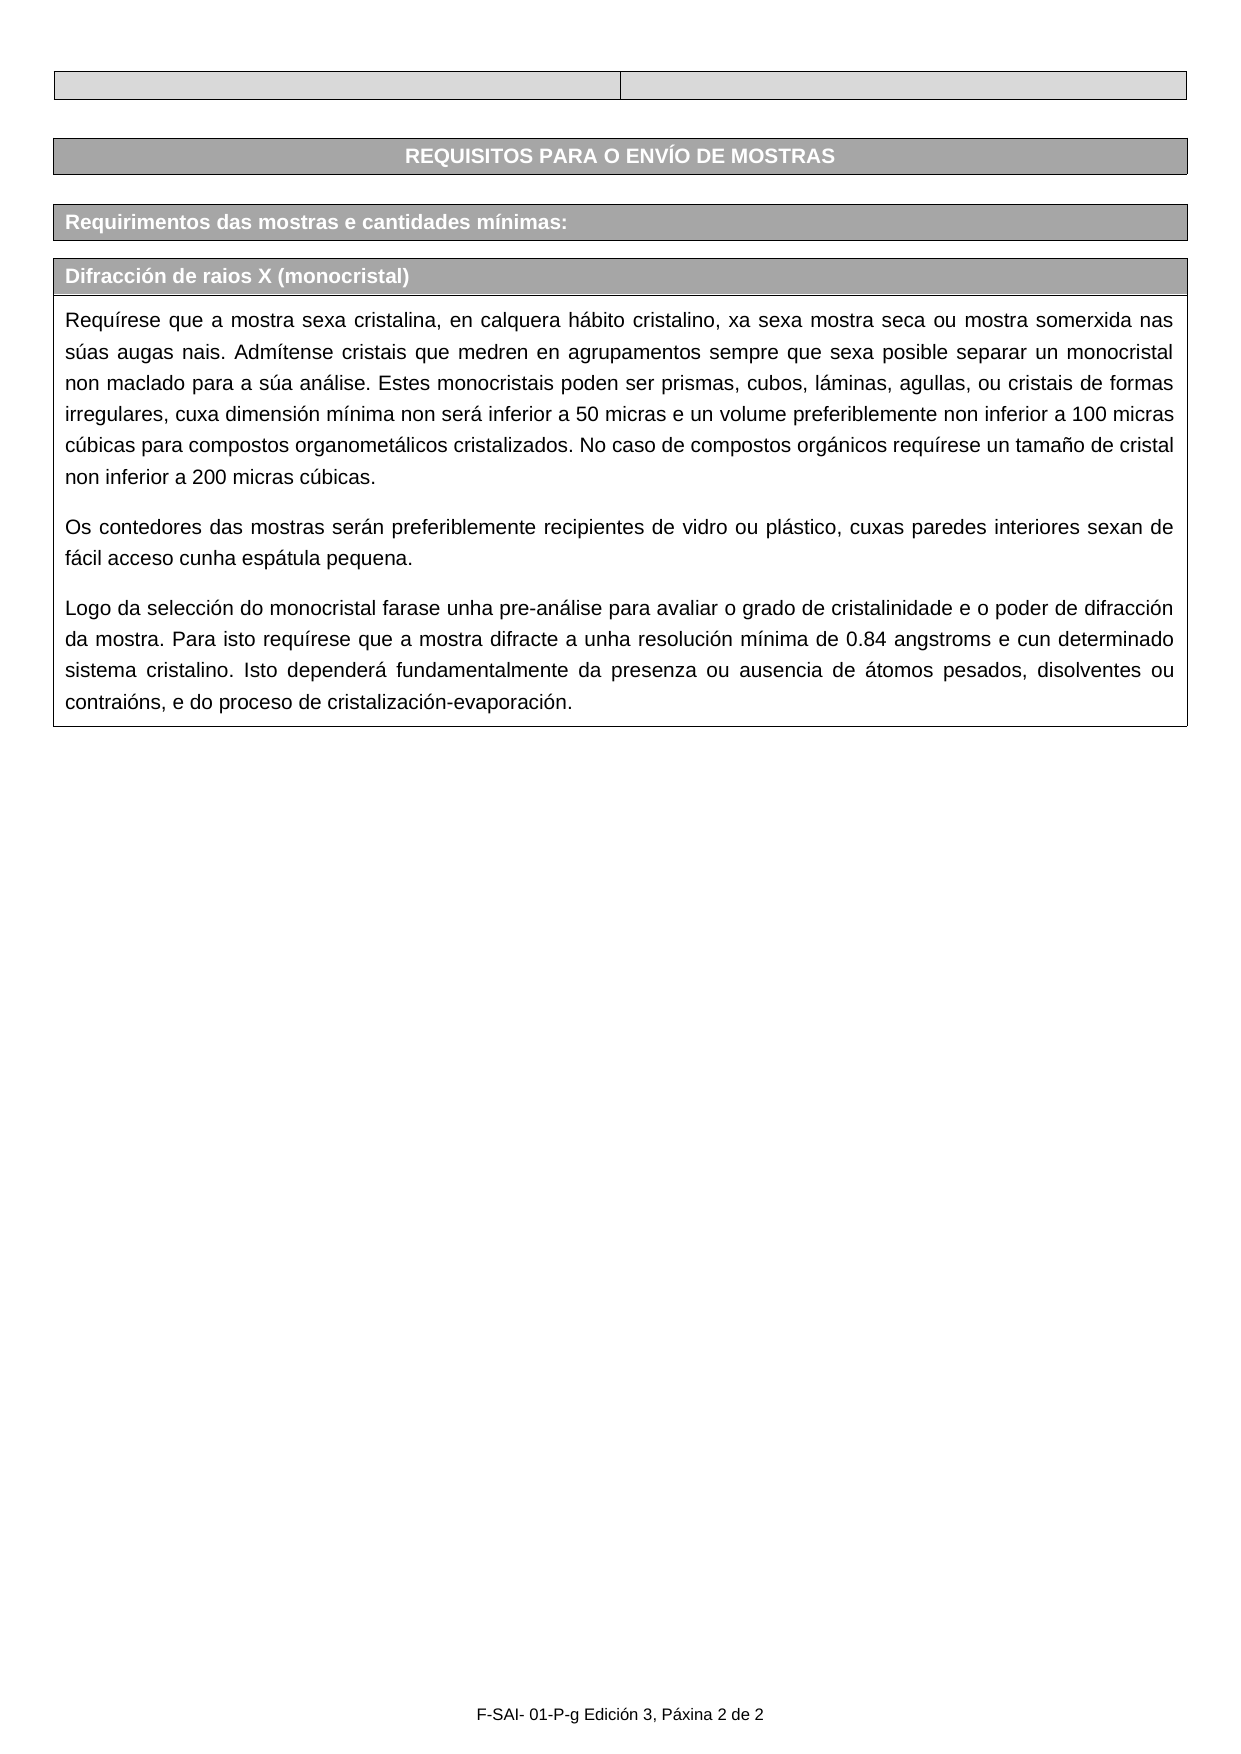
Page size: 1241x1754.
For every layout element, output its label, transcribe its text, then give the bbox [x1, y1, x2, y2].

table_cell [621, 72, 1186, 99]
table_cell Requírese que a mostra sexa cristalina, en calquera hábito cristalino, xa sexa mostra seca ou mostra somerxida nas súas augas nais. Admítense cristais que medren en agrupamentos sempre que sexa posible separar un monocristal non maclado para a súa análise. Estes monocristais poden ser prismas, cubos, láminas, agullas, ou cristais de formas irregulares, cuxa dimensión mínima non será inferior a 50 micras e un volume preferiblemente non inferior a 100 micras cúbicas para compostos organometálicos cristalizados. No caso de compostos orgánicos requírese un tamaño de cristal non inferior a 200 micras cúbicas. Os contedores das mostras serán preferiblemente recipientes de vidro ou plástico, cuxas paredes interiores sexan de fácil acceso cunha espátula pequena. Logo da selección do monocristal farase unha pre-análise para avaliar o grado de cristalinidade e o poder de difracción da mostra. Para isto requírese que a mostra difracte a unha resolución mínima de 0.84 angstroms e cun determinado sistema cristalino. Isto dependerá fundamentalmente da presenza ou ausencia de átomos pesados, disolventes ou contraións, e do proceso de cristalización-evaporación. [54, 296, 1187, 726]
table_cell [55, 72, 620, 99]
table_cell [54, 241, 1187, 258]
table_cell [54, 175, 1187, 204]
table_cell Requirimentos das mostras e cantidades mínimas: [54, 205, 1187, 240]
table_header REQUISITOS PARA O ENVÍO DE MOSTRAS [54, 139, 1187, 174]
table_cell Difracción de raios X (monocristal) [54, 259, 1187, 294]
